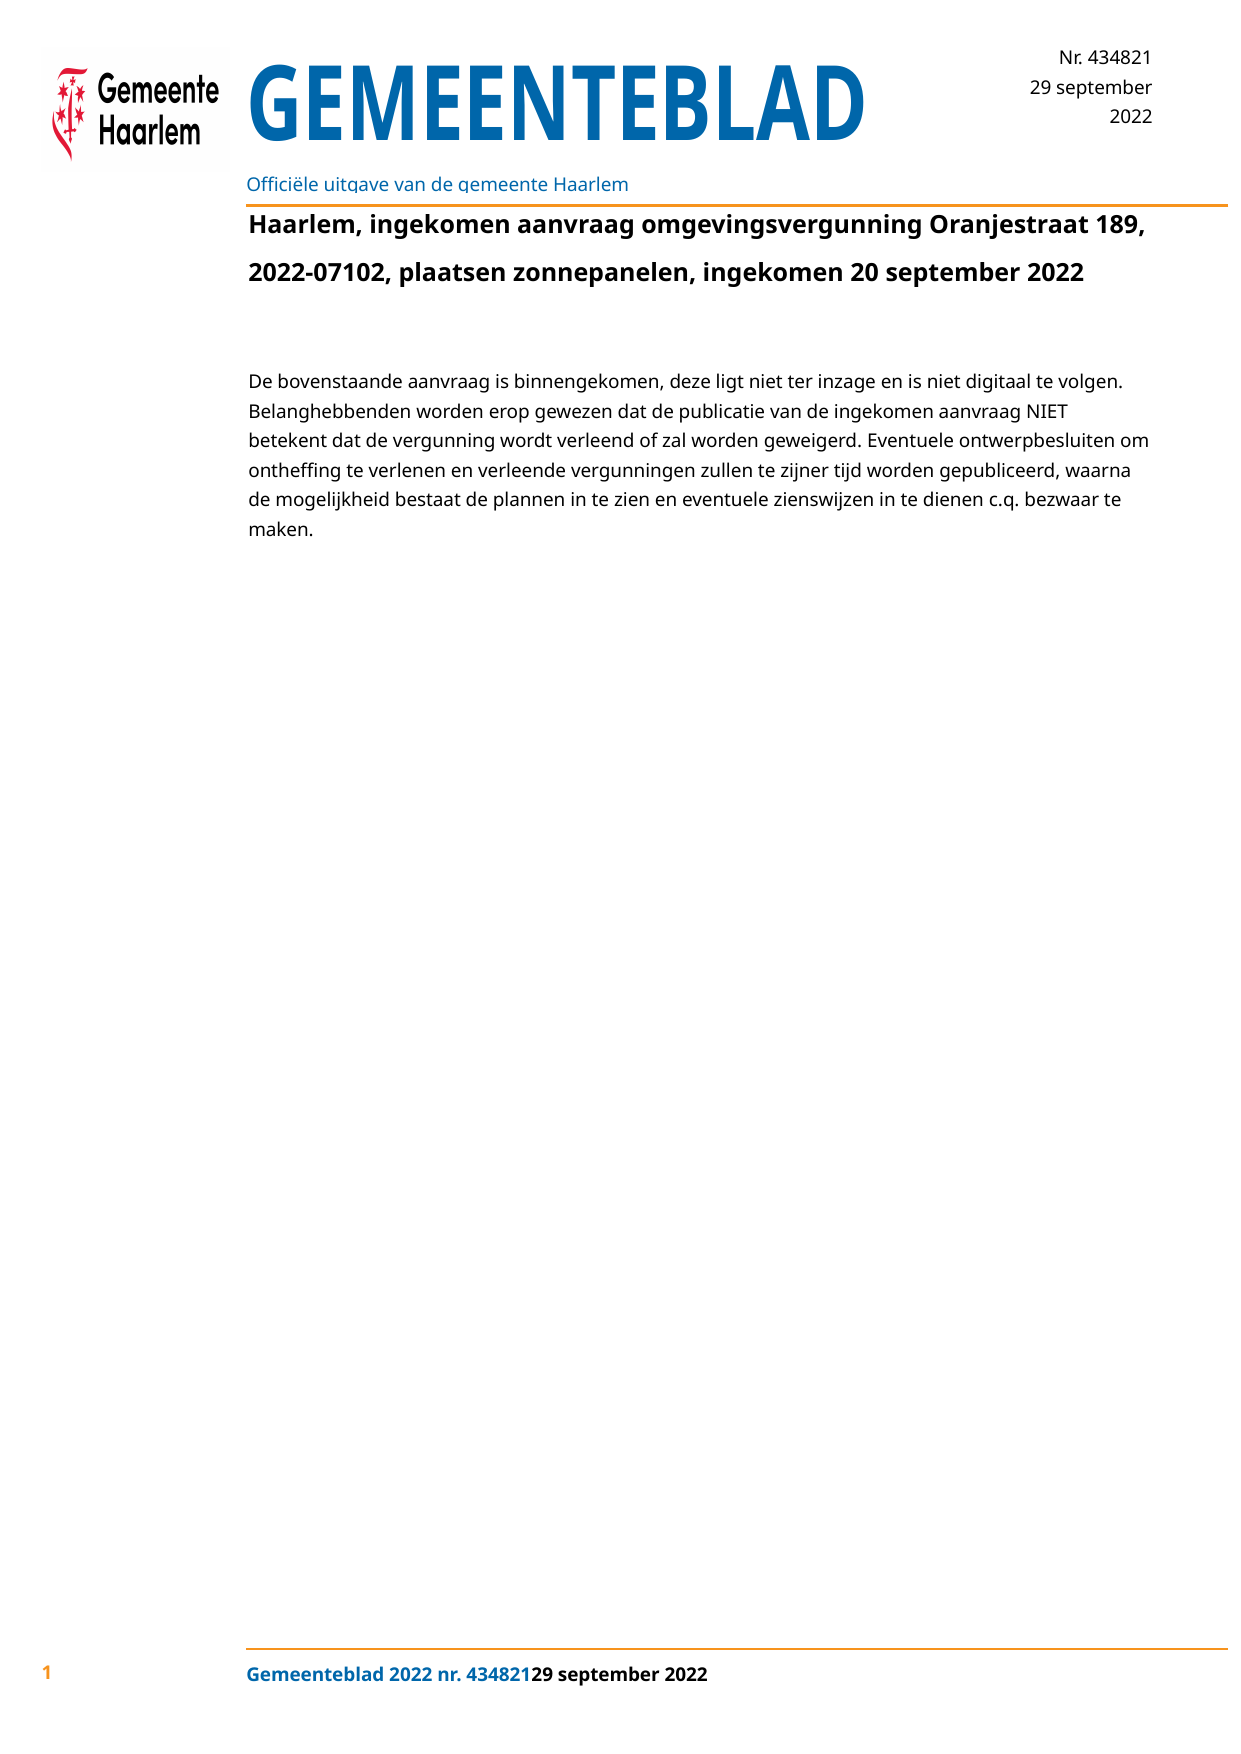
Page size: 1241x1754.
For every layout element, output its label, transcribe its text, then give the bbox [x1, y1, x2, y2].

text De bovenstaande aanvraag is binnengekomen, deze ligt niet ter inzage en is niet digitaal te volgen. Belanghebbenden worden erop gewezen dat de publicatie van de ingekomen aanvraag NIET betekent dat de vergunning wordt verleend of zal worden geweigerd. Eventuele ontwerpbesluiten om ontheffing te verlenen en verleende vergunningen zullen te zijner tijd worden gepubliceerd, waarna de mogelijkheid bestaat de plannen in te zien en eventuele zienswijzen in te dienen c.q. bezwaar te maken. [248, 368, 1152, 542]
text Haarlem, ingekomen aanvraag omgevingsvergunning Oranjestraat 189, 2022-07102, plaatsen zonnepanelen, ingekomen 20 september 2022 [248, 207, 1152, 288]
picture [41, 47, 231, 172]
